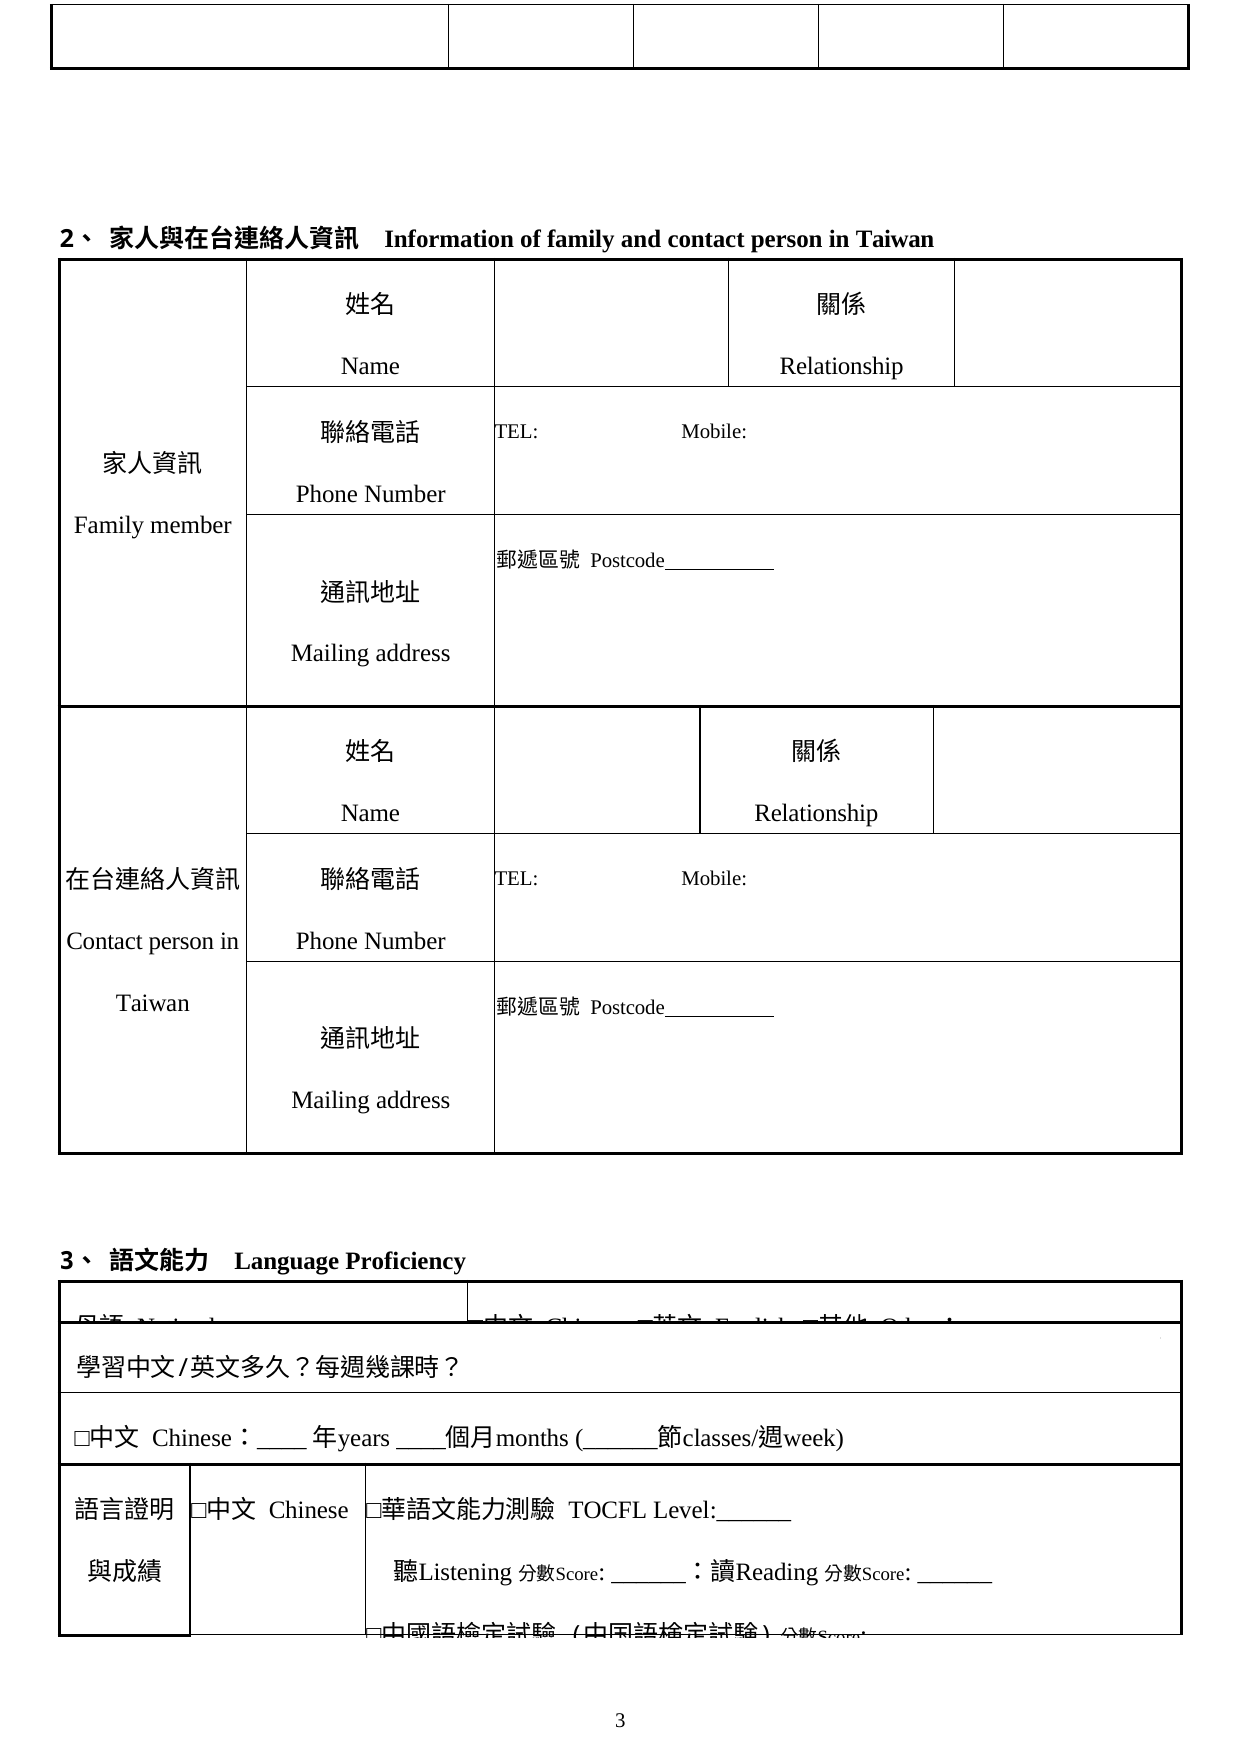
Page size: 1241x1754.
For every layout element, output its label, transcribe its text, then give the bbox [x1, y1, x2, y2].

table_cell [819, 5, 1003, 67]
table_cell 關係 Relationship [701, 708, 933, 833]
table_cell [1004, 5, 1187, 67]
table_cell □華語文能力測驗 TOCFL Level:______ 聽Listening 分數Score: ______：讀Reading 分數Score: ______ □中國語檢定試驗 (中国語検定試験) 分數Score:______ □漢語水平考試 (HSK) 分數Score:______ □其他 Others: ________________________ 分數Score: ______ [366, 1466, 1180, 1633]
table_cell 語言證明 與成績 Language Certificate and Score [61, 1466, 189, 1633]
table_header 家人資訊 Family member [61, 261, 246, 705]
table_cell 學習中文/英文多久？每週幾課時？ How long have you studied Chinese or English? How many classes a week? [61, 1324, 1180, 1392]
list 家人與在台連絡人資訊 Information of family and contact person in Taiwan [59, 195, 1181, 258]
table_cell [449, 5, 633, 67]
table_cell 郵遞區號 Postcode [495, 962, 1180, 1152]
table_cell □中文 Chinese：____ 年years ____個月months (______節classes/週week) □英文 English ：____ 年years ____個月months (______節classes/週week) [61, 1393, 1180, 1463]
table_header 姓名 Name [247, 261, 494, 386]
table_cell TEL: Mobile: [495, 387, 1180, 514]
table_cell □中文 Chinese [191, 1466, 365, 1633]
table_header [955, 261, 1180, 386]
table_cell 在台連絡人資訊 Contact person in Taiwan [61, 708, 246, 1152]
table_header 關係 Relationship [729, 261, 954, 386]
table_cell 郵遞區號 Postcode [495, 515, 1180, 705]
table_header [495, 261, 728, 386]
table_cell 通訊地址 Mailing address [247, 962, 494, 1152]
table_cell 姓名 Name [247, 708, 494, 833]
table_cell [634, 5, 818, 67]
table_header □中文 Chinese □英文 English □其他 Other： [468, 1283, 1180, 1321]
table_cell 通訊地址 Mailing address [247, 515, 494, 705]
table_header 母語 Native language [61, 1283, 467, 1321]
table_cell 聯絡電話 Phone Number [247, 387, 494, 514]
table_cell [53, 5, 448, 67]
table_cell TEL: Mobile: [495, 834, 1180, 961]
table_cell 聯絡電話 Phone Number [247, 834, 494, 961]
table_cell [934, 708, 1180, 833]
list 語文能力 Language Proficiency [59, 1217, 1181, 1280]
table_cell [495, 708, 699, 833]
